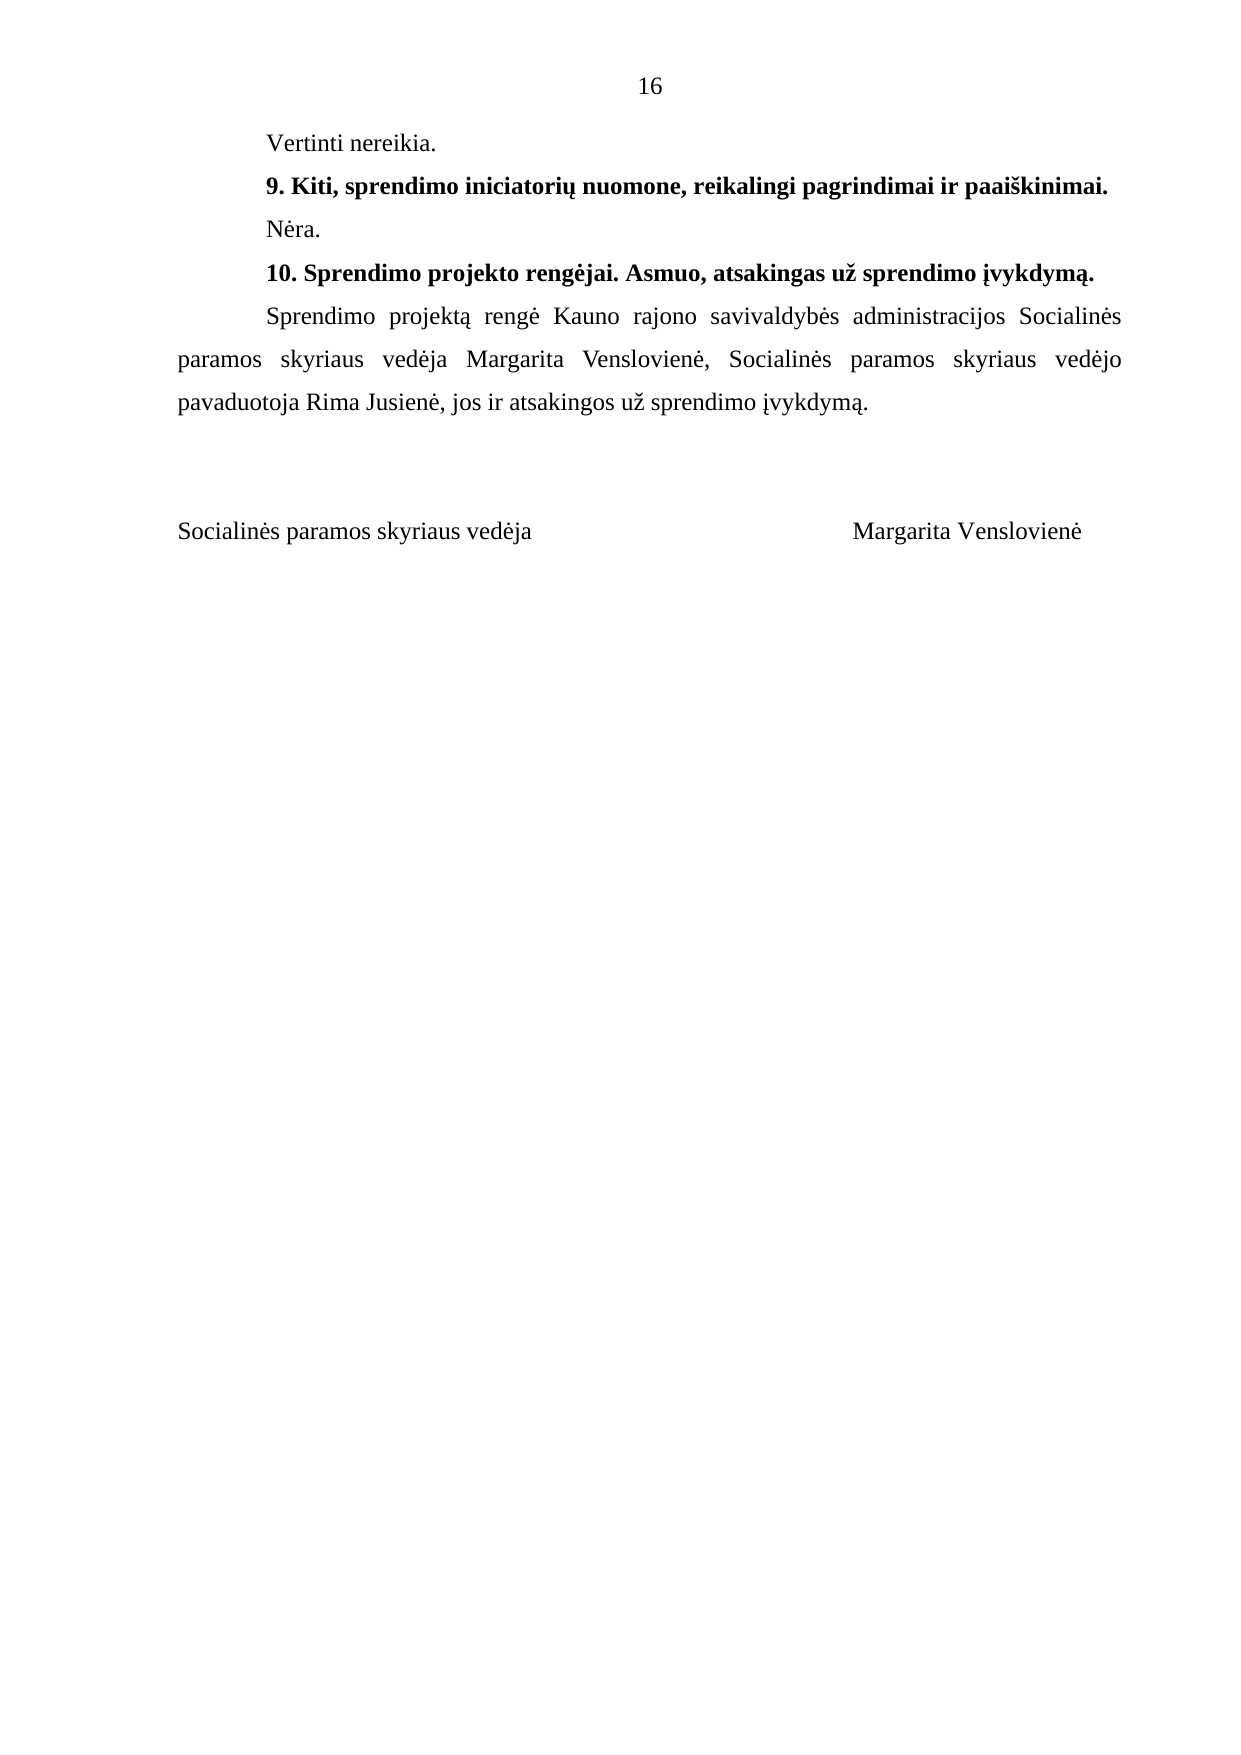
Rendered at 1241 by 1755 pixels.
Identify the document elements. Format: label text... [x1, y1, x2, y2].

text Sprendimo projektą rengė Kauno rajono savivaldybės administracijos Socialinės paramos skyriaus vedėja Margarita Venslovienė, Socialinės paramos skyriaus vedėjo pavaduotoja Rima Jusienė, jos ir atsakingos už sprendimo įvykdymą. [177, 301, 1122, 416]
text Nėra. [177, 214, 1122, 243]
text 9. Kiti, sprendimo iniciatorių nuomone, reikalingi pagrindimai ir paaiškinimai. [177, 171, 1122, 200]
text 10. Sprendimo projekto rengėjai. Asmuo, atsakingas už sprendimo įvykdymą. [177, 258, 1122, 286]
text Vertinti nereikia. [177, 128, 1122, 157]
text Socialinės paramos skyriaus vedėja Margarita Venslovienė [177, 516, 1122, 545]
